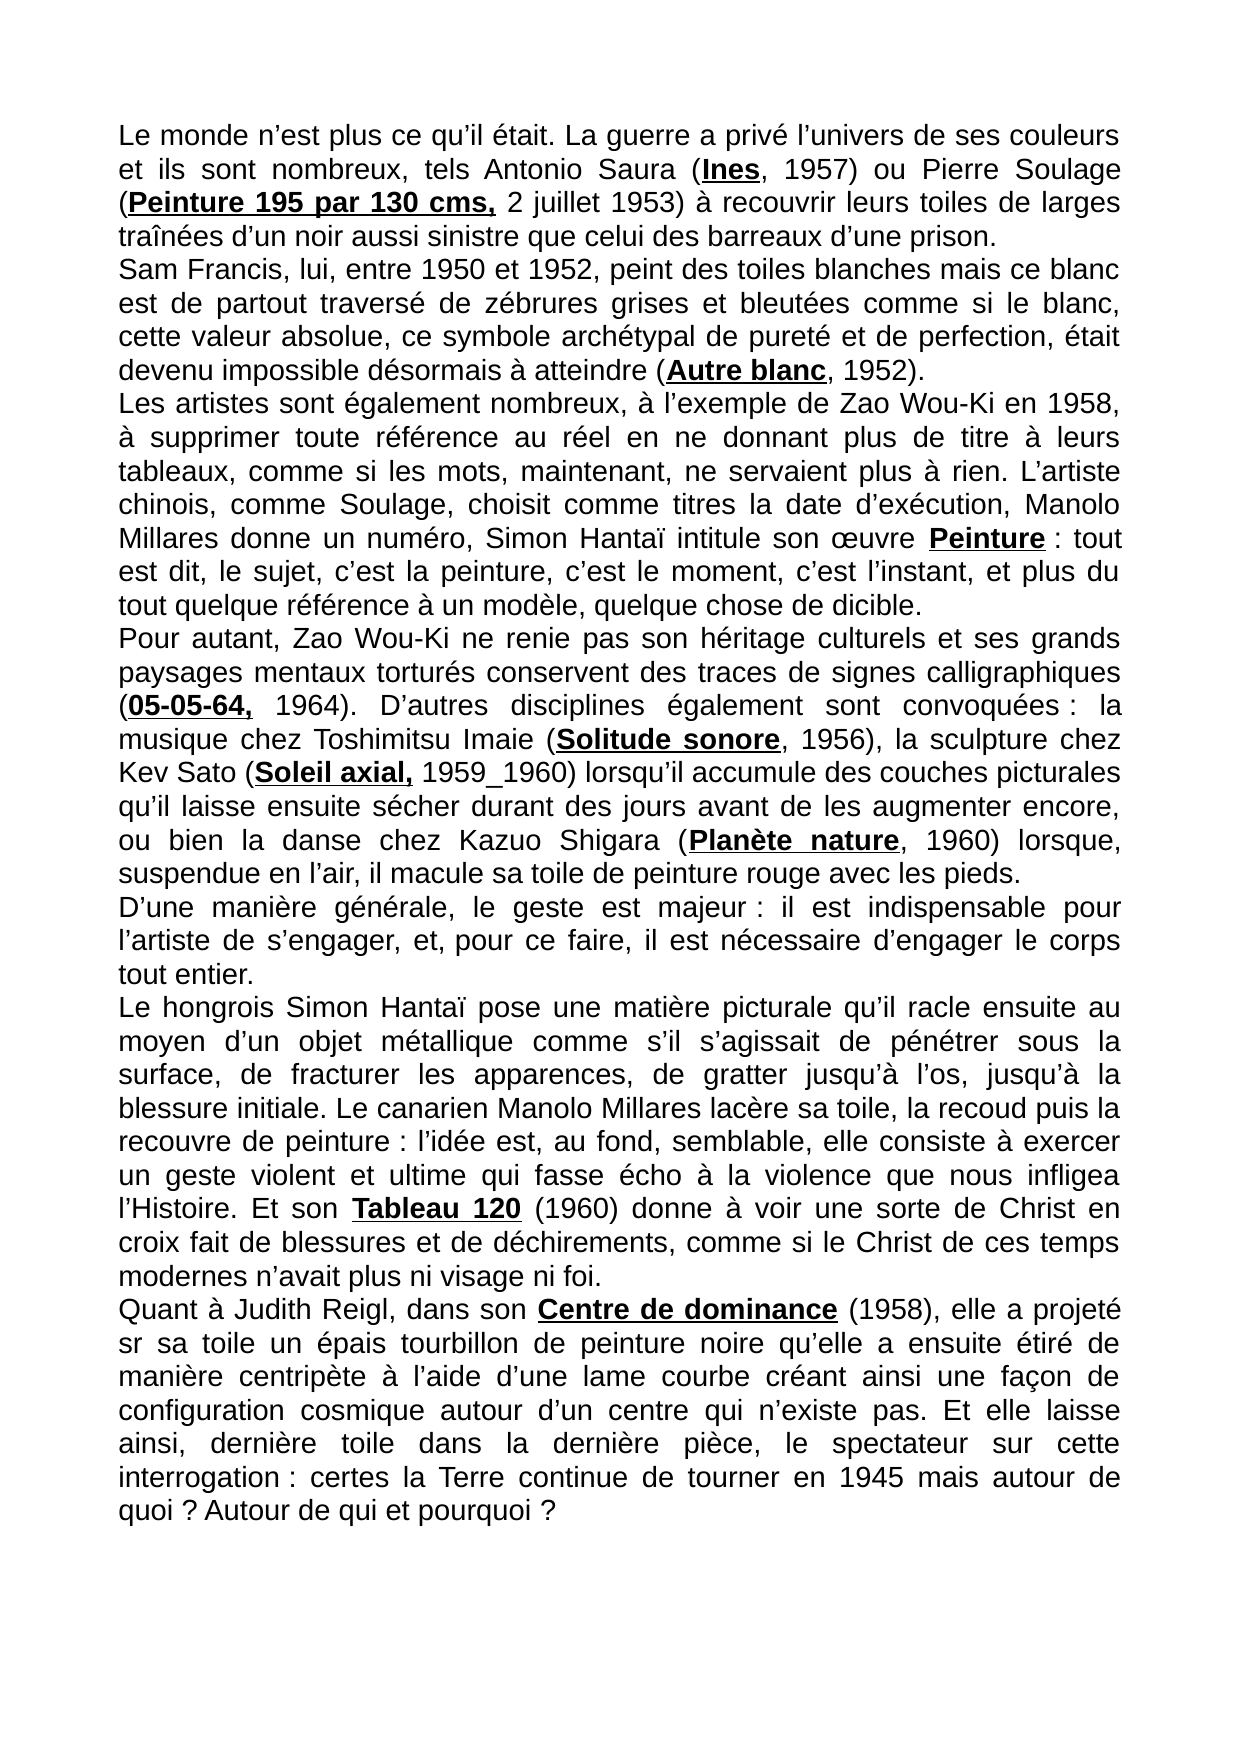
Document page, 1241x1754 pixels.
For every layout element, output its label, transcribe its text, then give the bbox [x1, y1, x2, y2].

text Le monde n’est plus ce qu’il était. La guerre a privé l’univers de ses couleurs et ils sont nombreux, tels Antonio Saura (Ines, 1957) ou Pierre Soulage (Peinture 195 par 130 cms, 2 juillet 1953) à recouvrir leurs toiles de larges traînées d’un noir aussi sinistre que celui des barreaux d’une prison. [118, 118, 1122, 252]
text Pour autant, Zao Wou-Ki ne renie pas son héritage culturels et ses grands paysages mentaux torturés conservent des traces de signes calligraphiques (05-05-64, 1964). D’autres disciplines également sont convoquées : la musique chez Toshimitsu Imaie (Solitude sonore, 1956), la sculpture chez Kev Sato (Soleil axial, 1959_1960) lorsqu’il accumule des couches picturales qu’il laisse ensuite sécher durant des jours avant de les augmenter encore, ou bien la danse chez Kazuo Shigara (Planète nature, 1960) lorsque, suspendue en l’air, il macule sa toile de peinture rouge avec les pieds. [118, 621, 1122, 889]
text Les artistes sont également nombreux, à l’exemple de Zao Wou-Ki en 1958, à supprimer toute référence au réel en ne donnant plus de titre à leurs tableaux, comme si les mots, maintenant, ne servaient plus à rien. L’artiste chinois, comme Soulage, choisit comme titres la date d’exécution, Manolo Millares donne un numéro, Simon Hantaï intitule son œuvre Peinture : tout est dit, le sujet, c’est la peinture, c’est le moment, c’est l’instant, et plus du tout quelque référence à un modèle, quelque chose de dicible. [118, 386, 1122, 621]
text Sam Francis, lui, entre 1950 et 1952, peint des toiles blanches mais ce blanc est de partout traversé de zébrures grises et bleutées comme si le blanc, cette valeur absolue, ce symbole archétypal de pureté et de perfection, était devenu impossible désormais à atteindre (Autre blanc, 1952). [118, 252, 1122, 386]
text Quant à Judith Reigl, dans son Centre de dominance (1958), elle a projeté sr sa toile un épais tourbillon de peinture noire qu’elle a ensuite étiré de manière centripète à l’aide d’une lame courbe créant ainsi une façon de configuration cosmique autour d’un centre qui n’existe pas. Et elle laisse ainsi, dernière toile dans la dernière pièce, le spectateur sur cette interrogation : certes la Terre continue de tourner en 1945 mais autour de quoi ? Autour de qui et pourquoi ? [118, 1292, 1122, 1527]
text D’une manière générale, le geste est majeur : il est indispensable pour l’artiste de s’engager, et, pour ce faire, il est nécessaire d’engager le corps tout entier. [118, 889, 1122, 990]
text Le hongrois Simon Hantaï pose une matière picturale qu’il racle ensuite au moyen d’un objet métallique comme s’il s’agissait de pénétrer sous la surface, de fracturer les apparences, de gratter jusqu’à l’os, jusqu’à la blessure initiale. Le canarien Manolo Millares lacère sa toile, la recoud puis la recouvre de peinture : l’idée est, au fond, semblable, elle consiste à exercer un geste violent et ultime qui fasse écho à la violence que nous infligea l’Histoire. Et son Tableau 120 (1960) donne à voir une sorte de Christ en croix fait de blessures et de déchirements, comme si le Christ de ces temps modernes n’avait plus ni visage ni foi. [118, 990, 1122, 1292]
